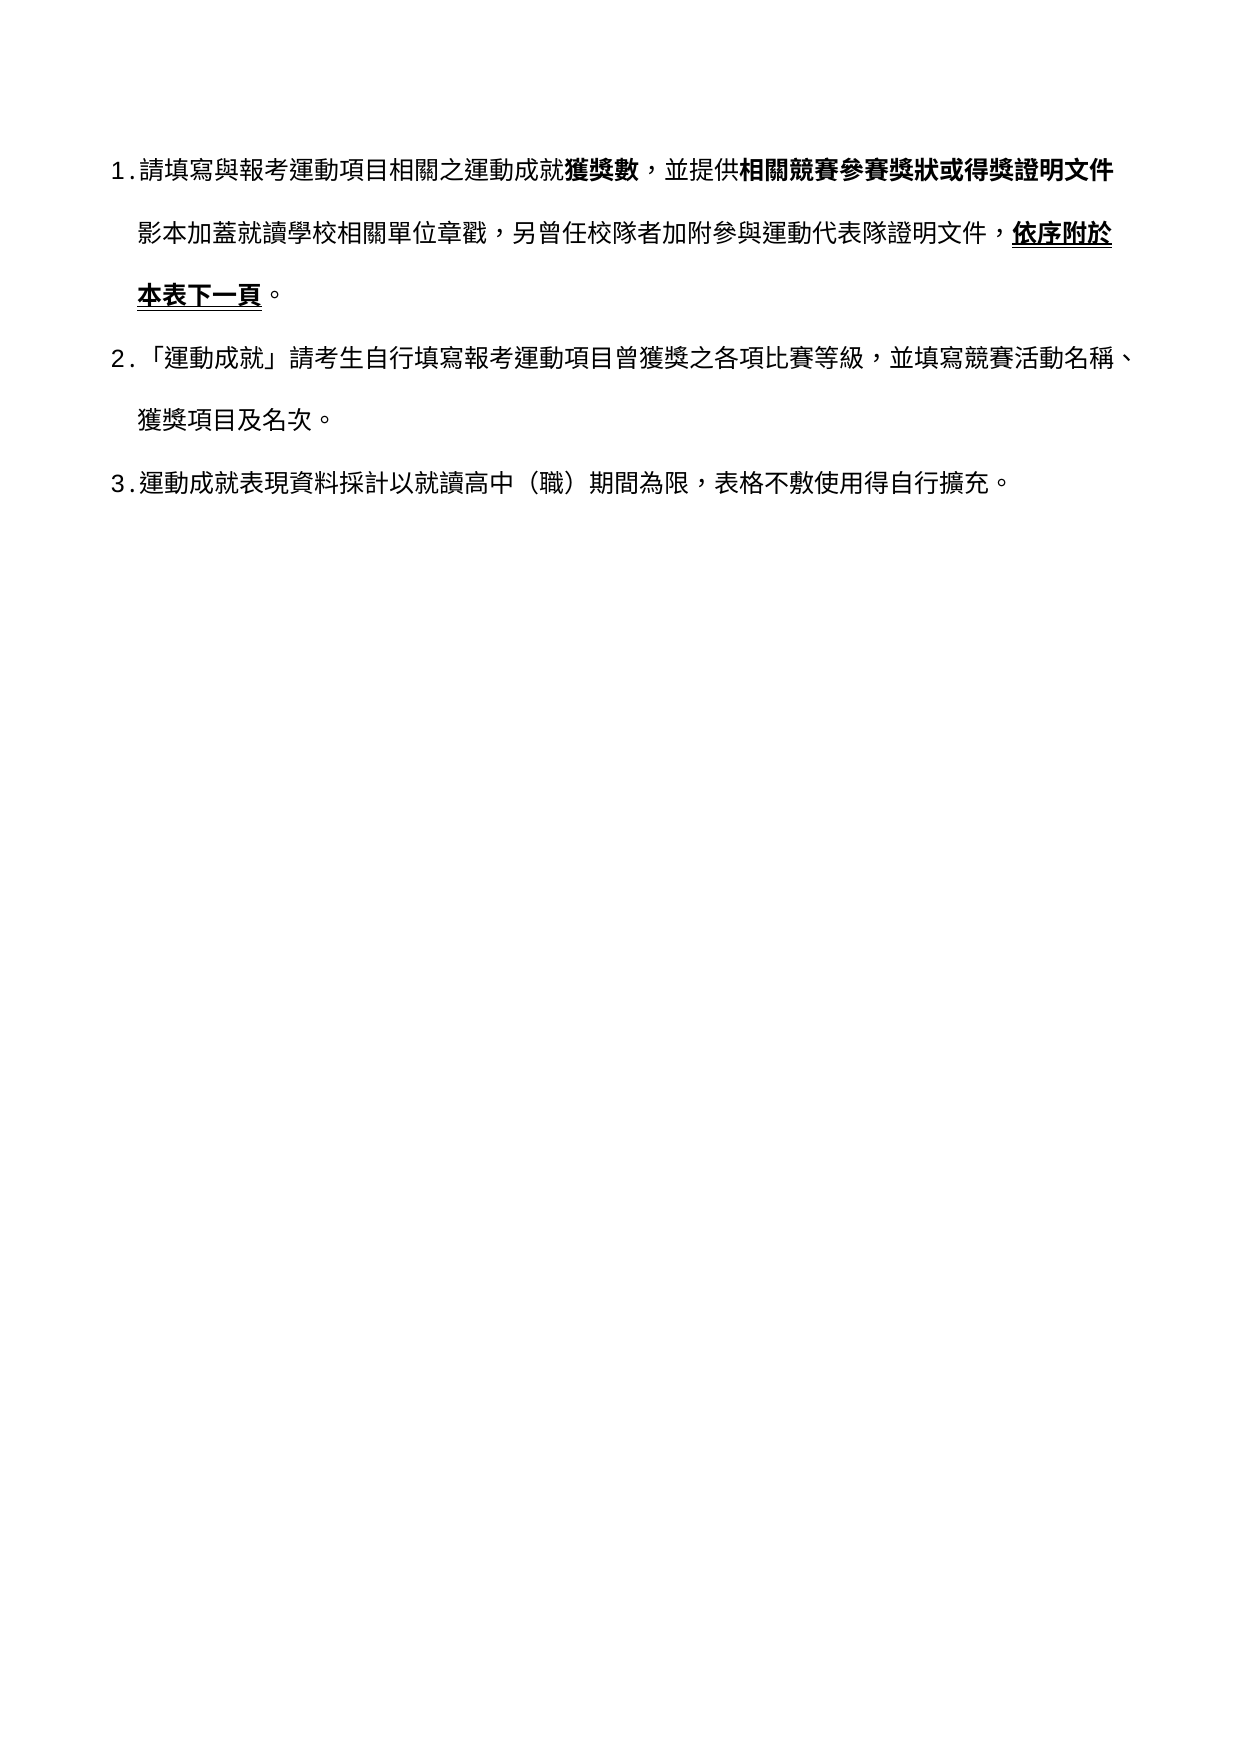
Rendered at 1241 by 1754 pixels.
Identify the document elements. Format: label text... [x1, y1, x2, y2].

text 2.「運動成就」請考生自行填寫報考運動項目曾獲獎之各項比賽等級，並填寫競賽活動名稱、獲獎項目及名次。 [111, 314, 1122, 439]
text 1.請填寫與報考運動項目相關之運動成就獲獎數，並提供相關競賽參賽獎狀或得獎證明文件影本加蓋就讀學校相關單位章戳，另曾任校隊者加附參與運動代表隊證明文件，依序附於本表下一頁。 [111, 127, 1122, 314]
text 3.運動成就表現資料採計以就讀高中（職）期間為限，表格不敷使用得自行擴充。 [111, 439, 1122, 502]
